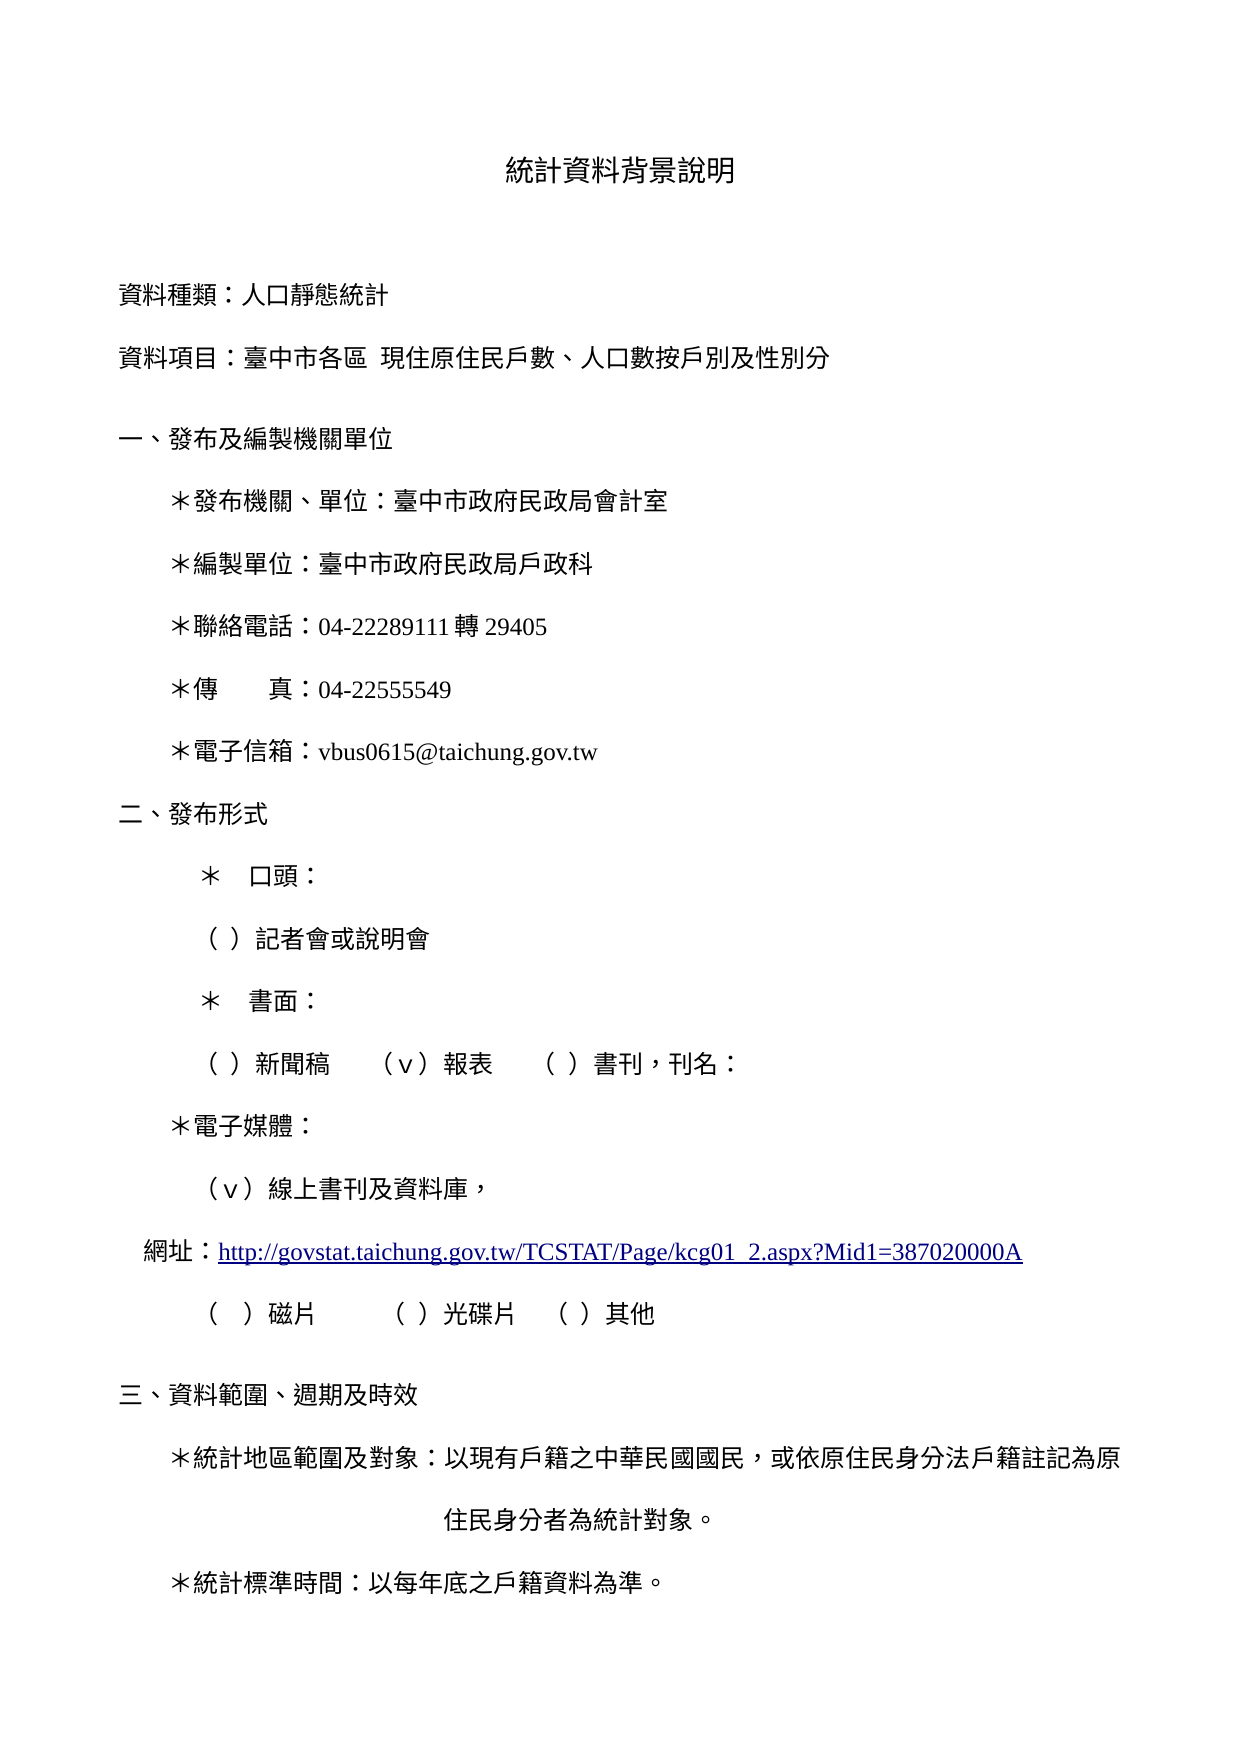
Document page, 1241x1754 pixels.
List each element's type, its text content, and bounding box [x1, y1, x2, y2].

text 三、資料範圍、週期及時效 [118, 1352, 1122, 1414]
text （ ）新聞稿 （ｖ）報表 （ ）書刊，刊名： [193, 1021, 1122, 1083]
text 統計資料背景說明 [118, 127, 1122, 189]
text 網址：http://govstat.taichung.gov.tw/TCSTAT/Page/kcg01_2.aspx?Mid1=387020000A [118, 1208, 1122, 1271]
text 資料項目：臺中市各區 現住原住民戶數、人口數按戶別及性別分 [118, 314, 1122, 377]
text ＊聯絡電話：04-22289111轉29405 [168, 583, 1122, 646]
text （ ）記者會或說明會 [193, 896, 1122, 958]
text ＊電子媒體： [168, 1083, 1122, 1146]
text 一、發布及編製機關單位 [118, 396, 1122, 458]
text ＊統計地區範圍及對象：以現有戶籍之中華民國國民，或依原住民身分法戶籍註記為原住民身分者為統計對象。 [168, 1414, 1122, 1539]
text ＊發布機關、單位：臺中市政府民政局會計室 [168, 458, 1122, 521]
text ＊統計標準時間：以每年底之戶籍資料為準。 [168, 1539, 1122, 1602]
text ＊傳 真：04-22555549 [168, 646, 1122, 708]
text ＊編製單位：臺中市政府民政局戶政科 [168, 521, 1122, 583]
list 口頭： [198, 833, 1122, 896]
text （ ）磁片 （ ）光碟片 （ ）其他 [193, 1271, 1122, 1333]
text 資料種類：人口靜態統計 [118, 252, 1122, 314]
list 書面： [198, 958, 1122, 1021]
text （ｖ）線上書刊及資料庫， [193, 1146, 1122, 1208]
text 二、發布形式 [118, 771, 1122, 833]
text ＊電子信箱：vbus0615@taichung.gov.tw [168, 708, 1122, 771]
